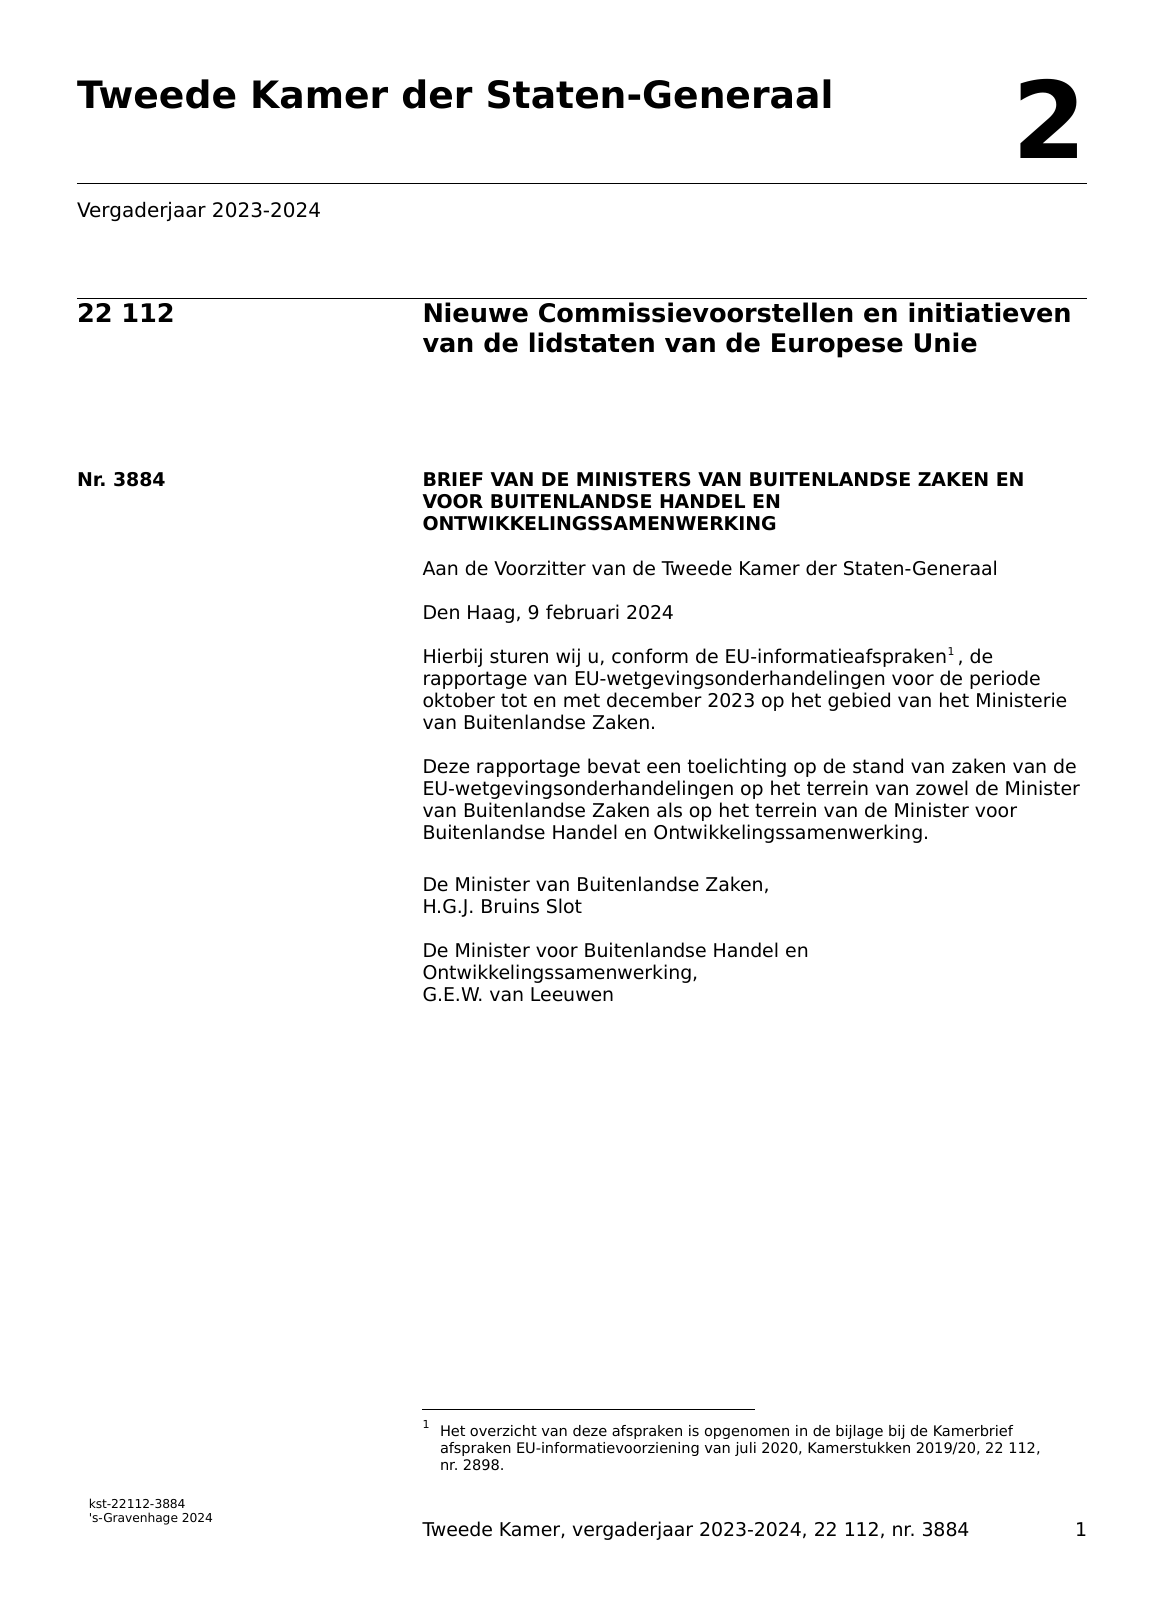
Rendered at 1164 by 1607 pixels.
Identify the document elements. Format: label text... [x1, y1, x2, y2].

table_header 2 [886, 59, 1087, 183]
text Aan de Voorzitter van de Tweede Kamer der Staten-Generaal [422, 557, 1087, 579]
table_header Tweede Kamer der Staten-Generaal [77, 59, 886, 183]
text De Minister voor Buitenlandse Handel en Ontwikkelingssamenwerking, G.E.W. van Leeuwen [422, 940, 1087, 1006]
text kst-22112-3884 [88, 1497, 323, 1511]
text De Minister van Buitenlandse Zaken, H.G.J. Bruins Slot [422, 874, 1087, 918]
text Hierbij sturen wij u, conform de EU-informatieafspraken, de rapportage van EU-wetgevingsonderhandelingen voor de periode oktober tot en met december 2023 op het gebied van het Ministerie van Buitenlandse Zaken. [422, 646, 1087, 734]
text Deze rapportage bevat een toelichting op de stand van zaken van de EU-wetgevingsonderhandelingen op het terrein van zowel de Minister van Buitenlandse Zaken als op het terrein van de Minister voor Buitenlandse Handel en Ontwikkelingssamenwerking. [422, 756, 1087, 844]
subtitle Nr. 3884 BRIEF VAN DE MINISTERS VAN BUITENLANDSE ZAKEN EN VOOR BUITENLANDSE HANDEL EN ONTWIKKELINGSSAMENWERKING [77, 469, 1087, 535]
text 's-Gravenhage 2024 [88, 1511, 323, 1525]
text Het overzicht van deze afspraken is opgenomen in de bijlage bij de Kamerbrief afspraken EU-informatievoorziening van juli 2020, Kamerstukken 2019/20, 22 112, nr. 2898. [422, 1418, 1087, 1474]
table_cell Vergaderjaar 2023-2024 [77, 184, 1087, 298]
subtitle 22 112 Nieuwe Commissievoorstellen en initiatieven van de lidstaten van de Europese Unie [77, 299, 1087, 358]
text Den Haag, 9 februari 2024 [422, 602, 1087, 624]
